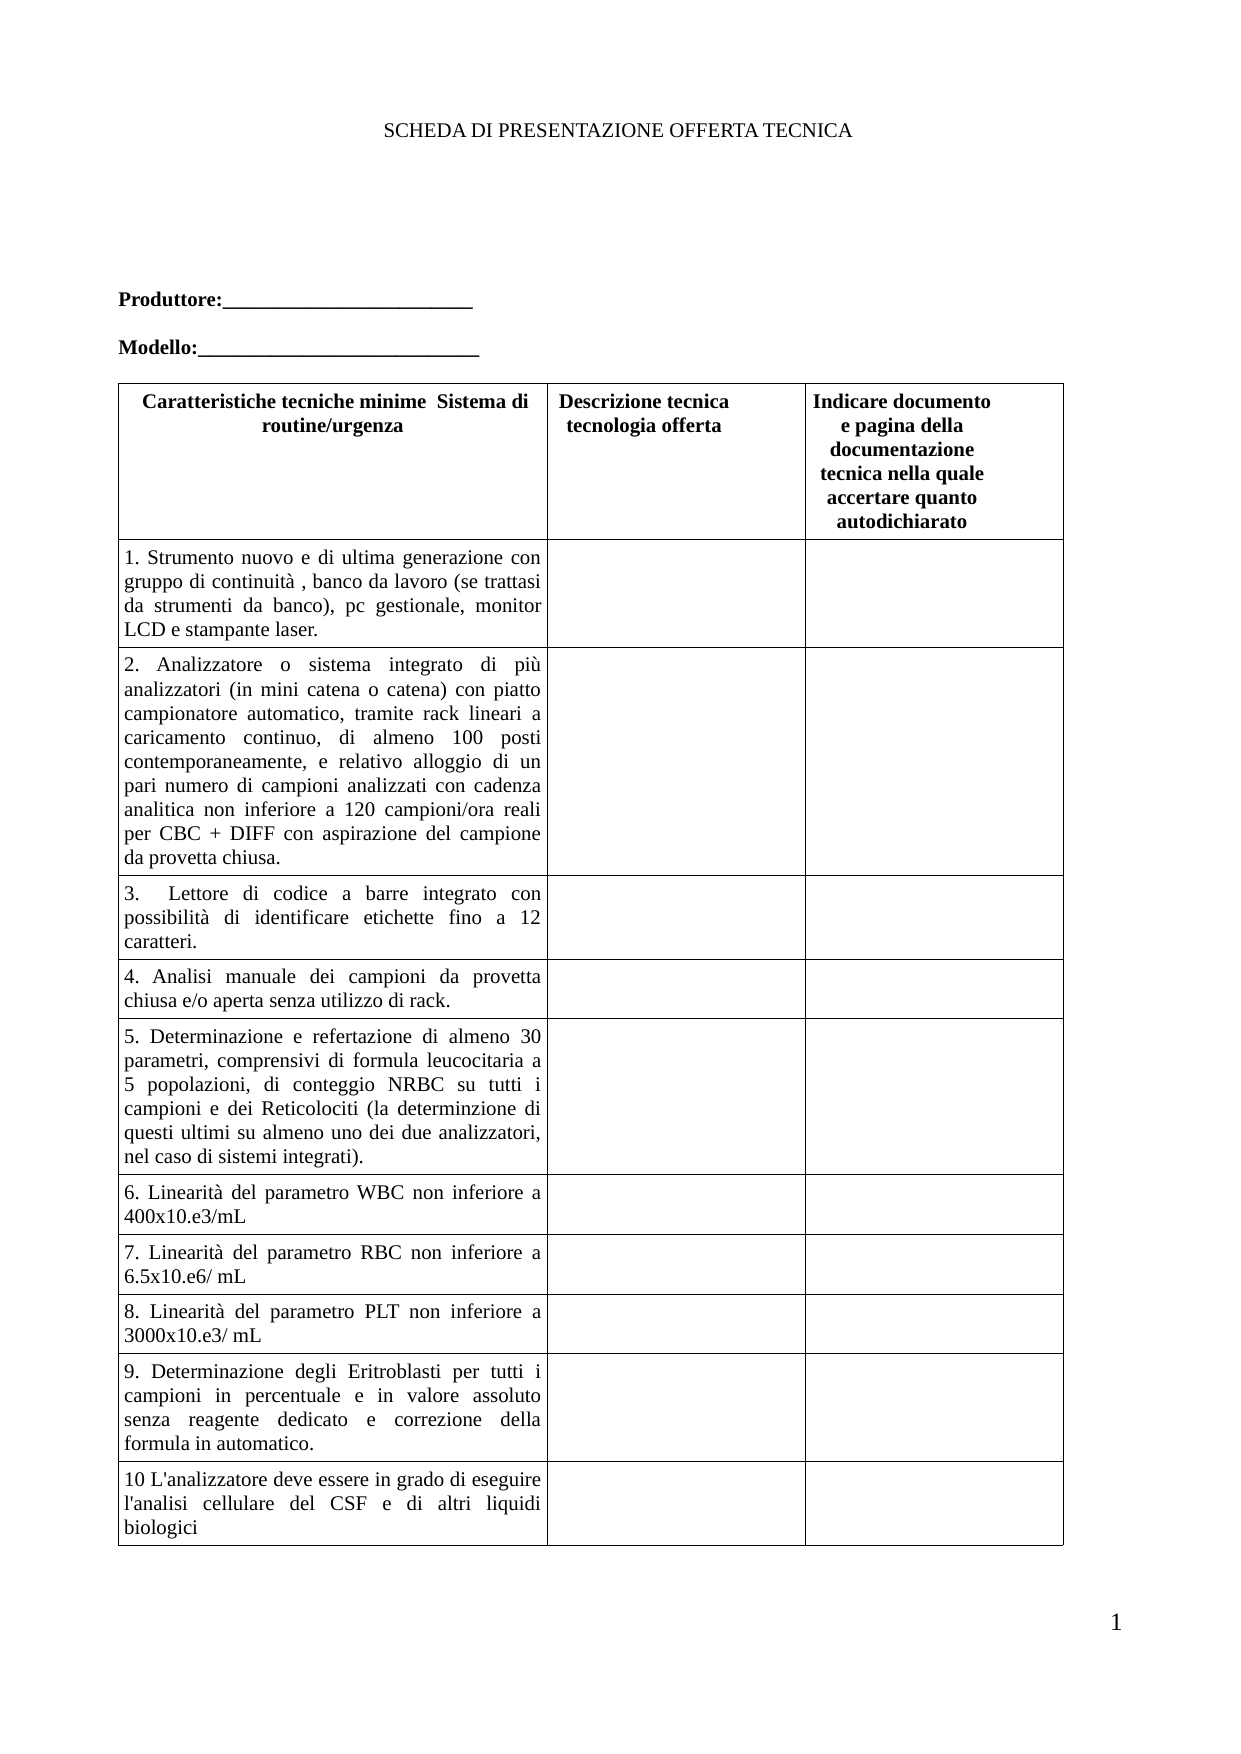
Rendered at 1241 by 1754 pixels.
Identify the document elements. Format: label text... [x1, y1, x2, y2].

table_cell [548, 540, 805, 647]
table_cell 5. Determinazione e refertazione di almeno 30 parametri, comprensivi di formula leucocitaria a 5 popolazioni, di conteggio NRBC su tutti i campioni e dei Reticolociti (la determinzione di questi ultimi su almeno uno dei due analizzatori, nel caso di sistemi integrati). [119, 1019, 547, 1174]
table_cell [806, 1019, 1063, 1174]
table_cell 7. Linearità del parametro RBC non inferiore a 6.5x10.e6/ mL [119, 1235, 547, 1293]
text Produttore:________________________ [118, 287, 1057, 311]
table_cell [548, 960, 805, 1018]
table_header Caratteristiche tecniche minime Sistema di routine/urgenza [119, 384, 547, 539]
table_cell [548, 876, 805, 958]
table_cell [806, 540, 1063, 647]
table_header Indicare documento e pagina della documentazione tecnica nella quale accertare quanto autodichiarato [806, 384, 1063, 539]
table_cell 6. Linearità del parametro WBC non inferiore a 400x10.e3/mL [119, 1175, 547, 1234]
table_header Descrizione tecnica tecnologia offerta [548, 384, 805, 539]
table_cell [548, 1462, 805, 1545]
table_cell [548, 1175, 805, 1234]
table_cell [806, 648, 1063, 875]
table_cell 8. Linearità del parametro PLT non inferiore a 3000x10.e3/ mL [119, 1295, 547, 1353]
table_cell [548, 1235, 805, 1293]
table_cell 9. Determinazione degli Eritroblasti per tutti i campioni in percentuale e in valore assoluto senza reagente dedicato e correzione della formula in automatico. [119, 1354, 547, 1461]
table_cell [806, 960, 1063, 1018]
table_cell 4. Analisi manuale dei campioni da provetta chiusa e/o aperta senza utilizzo di rack. [119, 960, 547, 1018]
table_cell [548, 1295, 805, 1353]
table_cell [806, 1295, 1063, 1353]
table_cell 1. Strumento nuovo e di ultima generazione con gruppo di continuità , banco da lavoro (se trattasi da strumenti da banco), pc gestionale, monitor LCD e stampante laser. [119, 540, 547, 647]
table_cell [548, 648, 805, 875]
table_cell 2. Analizzatore o sistema integrato di più analizzatori (in mini catena o catena) con piatto campionatore automatico, tramite rack lineari a caricamento continuo, di almeno 100 posti contemporaneamente, e relativo alloggio di un pari numero di campioni analizzati con cadenza analitica non inferiore a 120 campioni/ora reali per CBC + DIFF con aspirazione del campione da provetta chiusa. [119, 648, 547, 875]
table_cell [806, 1462, 1063, 1545]
table_cell [806, 1175, 1063, 1234]
table_cell [806, 876, 1063, 958]
text Modello:___________________________ [118, 335, 1057, 359]
table_cell [548, 1354, 805, 1461]
table_cell [806, 1235, 1063, 1293]
table_cell [548, 1019, 805, 1174]
table_cell [806, 1354, 1063, 1461]
table_cell 3. Lettore di codice a barre integrato con possibilità di identificare etichette fino a 12 caratteri. [119, 876, 547, 958]
text SCHEDA DI PRESENTAZIONE OFFERTA TECNICA [118, 118, 1122, 142]
table_cell 10 L'analizzatore deve essere in grado di eseguire l'analisi cellulare del CSF e di altri liquidi biologici [119, 1462, 547, 1545]
